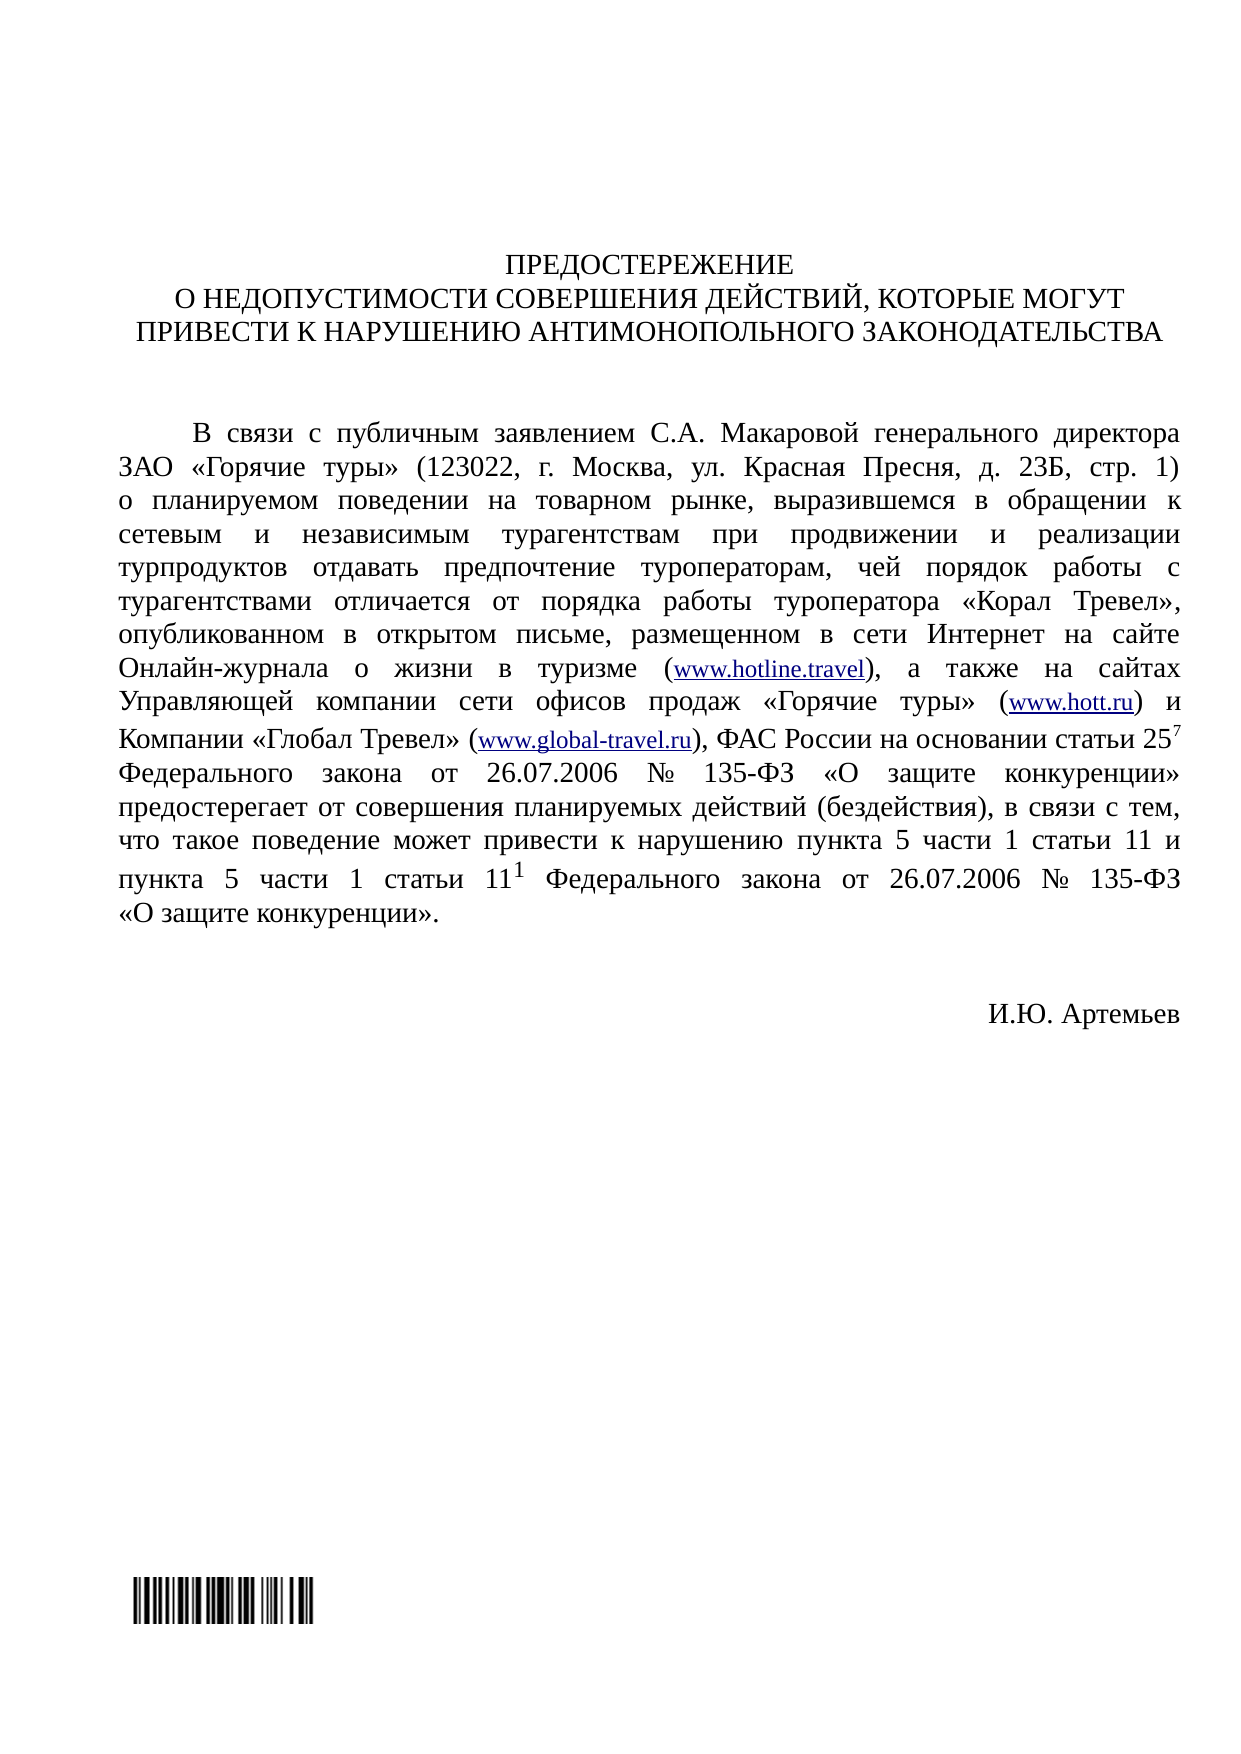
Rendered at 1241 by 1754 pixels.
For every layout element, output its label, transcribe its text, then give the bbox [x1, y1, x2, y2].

picture [118, 1577, 331, 1624]
text В связи с публичным заявлением С.А. Макаровой генерального директора ЗАО «Горячие туры» (123022, г. Москва, ул. Красная Пресня, д. 23Б, стр. 1) о планируемом поведении на товарном рынке, выразившемся в обращении к сетевым и независимым турагентствам при продвижении и реализации турпродуктов отдавать предпочтение туроператорам, чей порядок работы с турагентствами отличается от порядка работы туроператора «Корал Тревел», опубликованном в открытом письме, размещенном в сети Интернет на сайте Онлайн-журнала о жизни в туризме (www.hotline.travel), а также на сайтах Управляющей компании сети офисов продаж «Горячие туры» (www.hott.ru) и Компании «Глобал Тревел» (www.global-travel.ru), ФАС России на основании статьи 257 Федерального закона от 26.07.2006 № 135-ФЗ «О защите конкуренции» предостерегает от совершения планируемых действий (бездействия), в связи с тем, что такое поведение может привести к нарушению пункта 5 части 1 статьи 11 и пункта 5 части 1 статьи 111 Федерального закона от 26.07.2006 № 135-ФЗ «О защите конкуренции». [118, 415, 1181, 929]
text ПРЕДОСТЕРЕЖЕНИЕ [118, 247, 1181, 281]
text И.Ю. Артемьев [118, 996, 1181, 1029]
text О НЕДОПУСТИМОСТИ СОВЕРШЕНИЯ ДЕЙСТВИЙ, КОТОРЫЕ МОГУТ ПРИВЕСТИ К НАРУШЕНИЮ АНТИМОНОПОЛЬНОГО ЗАКОНОДАТЕЛЬСТВА [118, 281, 1181, 348]
